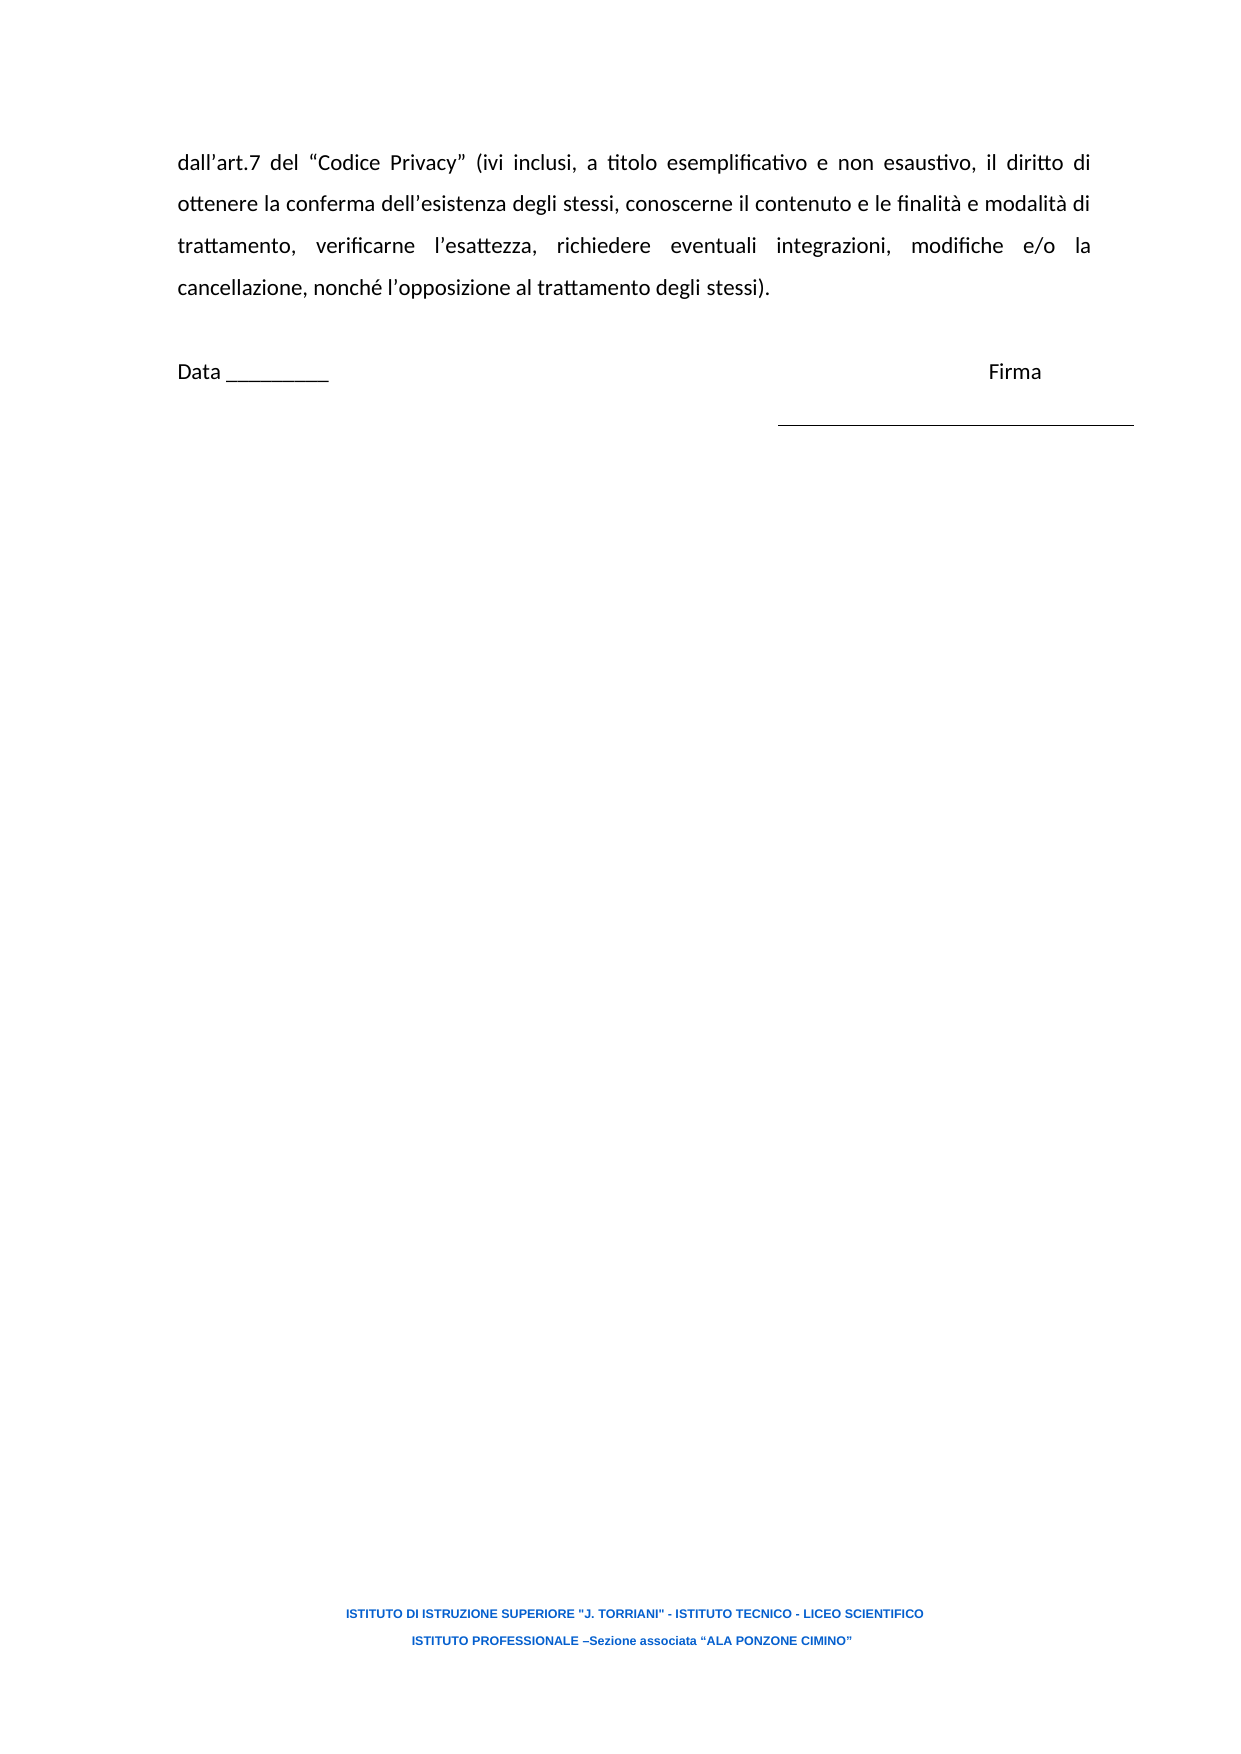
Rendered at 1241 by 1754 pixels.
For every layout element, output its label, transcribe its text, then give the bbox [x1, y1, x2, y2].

text dall’art.7 del “Codice Privacy” (ivi inclusi, a titolo esemplificativo e non esaustivo, il diritto di ottenere la conferma dell’esistenza degli stessi, conoscerne il contenuto e le finalità e modalità di trattamento, verificarne l’esattezza, richiedere eventuali integrazioni, modifiche e/o la cancellazione, nonché l’opposizione al trattamento degli stessi). [177, 148, 1092, 302]
text Data _________ Firma [177, 357, 1093, 386]
